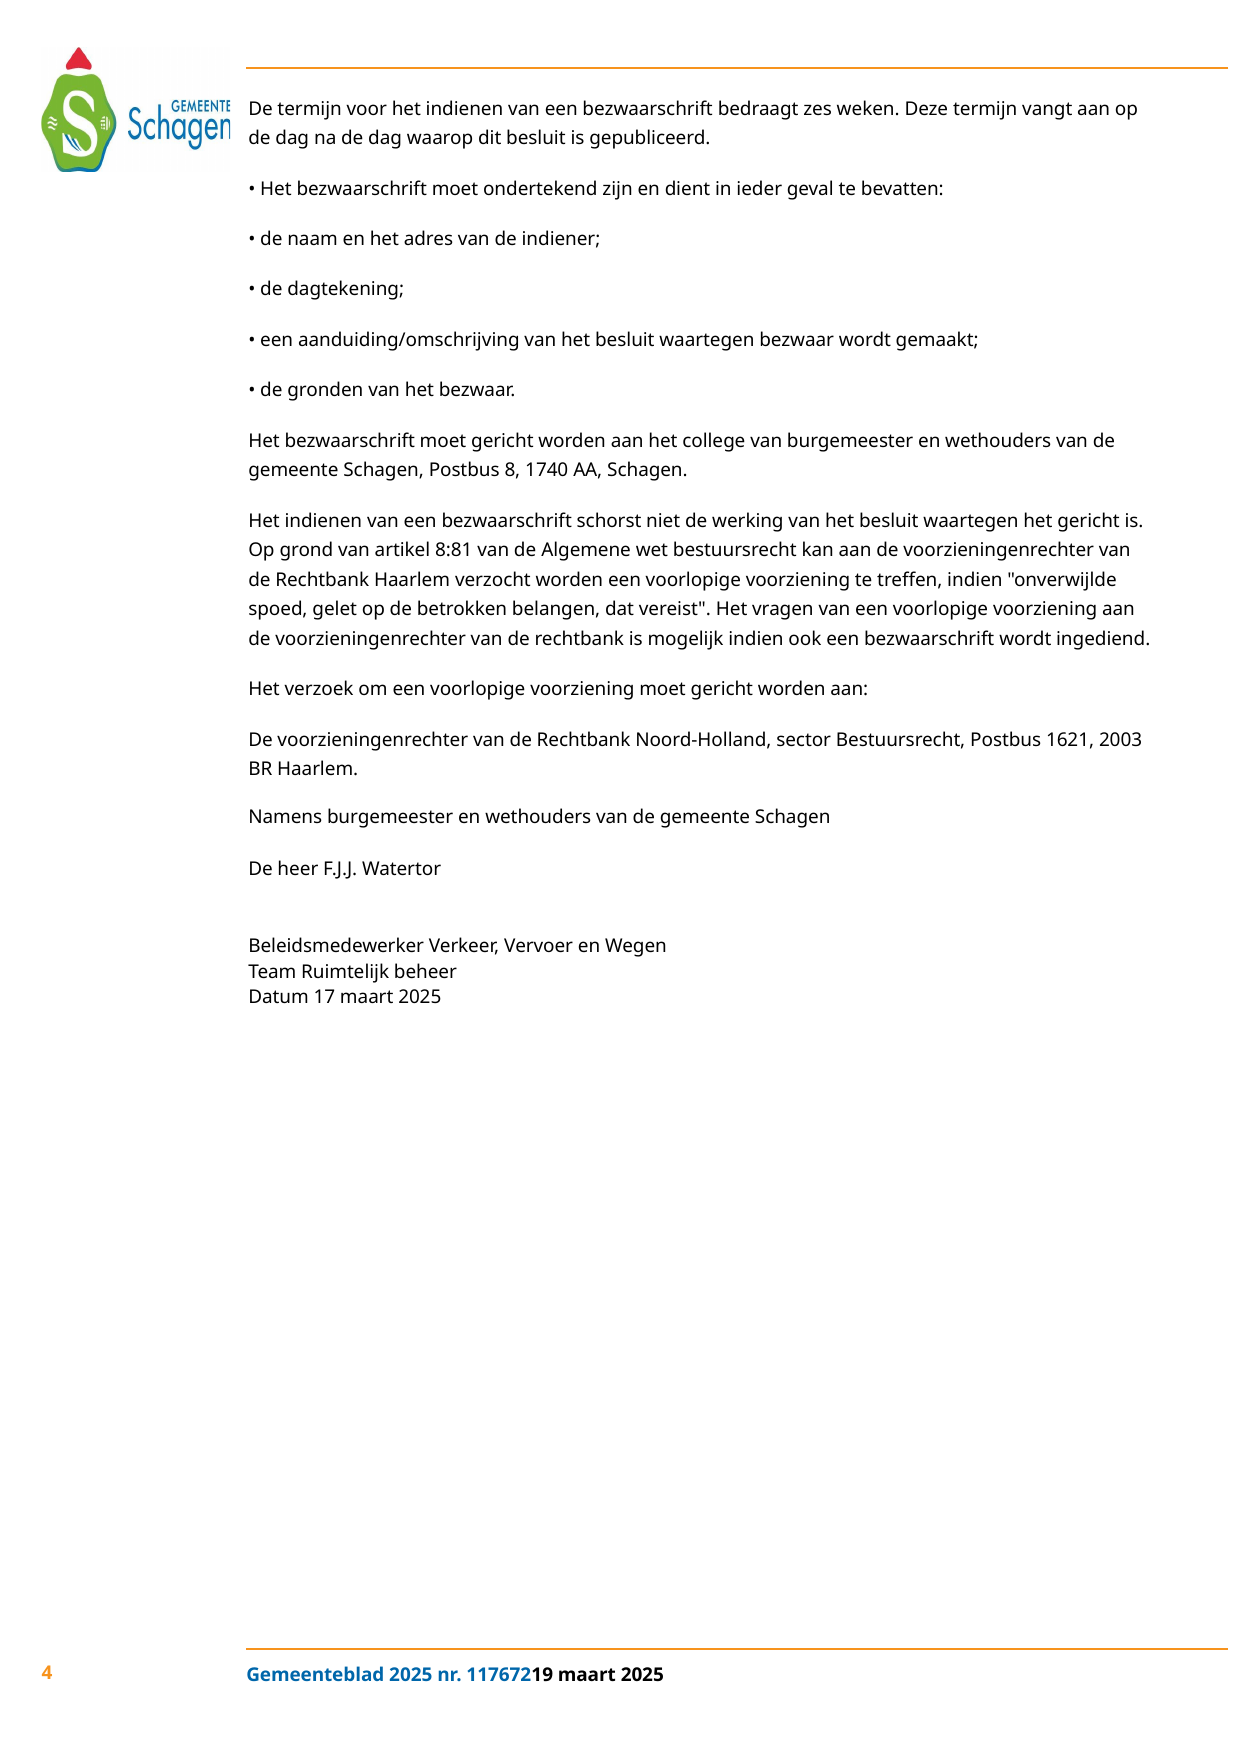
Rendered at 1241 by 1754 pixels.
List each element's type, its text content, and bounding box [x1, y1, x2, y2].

text • een aanduiding/omschrijving van het besluit waartegen bezwaar wordt gemaakt; [248, 326, 1152, 352]
text • de dagtekening; [248, 276, 1152, 301]
text Team Ruimtelijk beheer [248, 958, 1152, 983]
text • de gronden van het bezwaar. [248, 376, 1152, 402]
text Beleidsmedewerker Verkeer, Vervoer en Wegen [248, 932, 1152, 958]
text Namens burgemeester en wethouders van de gemeente Schagen [248, 803, 1152, 829]
text De voorzieningenrechter van de Rechtbank Noord-Holland, sector Bestuursrecht, Postbus 1621, 2003 BR Haarlem. [248, 726, 1152, 781]
text Het indienen van een bezwaarschrift schorst niet de werking van het besluit waartegen het gericht is. Op grond van artikel 8:81 van de Algemene wet bestuursrecht kan aan de voorzieningenrechter van de Rechtbank Haarlem verzocht worden een voorlopige voorziening te treffen, indien "onverwijlde spoed, gelet op de betrokken belangen, dat vereist". Het vragen van een voorlopige voorziening aan de voorzieningenrechter van de rechtbank is mogelijk indien ook een bezwaarschrift wordt ingediend. [248, 507, 1152, 651]
text De heer F.J.J. Watertor [248, 855, 1152, 881]
text Het bezwaarschrift moet gericht worden aan het college van burgemeester en wethouders van de gemeente Schagen, Postbus 8, 1740 AA, Schagen. [248, 427, 1152, 482]
text • Het bezwaarschrift moet ondertekend zijn en dient in ieder geval te bevatten: [248, 175, 1152, 201]
text De termijn voor het indienen van een bezwaarschrift bedraagt zes weken. Deze termijn vangt aan op de dag na de dag waarop dit besluit is gepubliceerd. [248, 95, 1152, 150]
text Datum 17 maart 2025 [248, 983, 1152, 1009]
text • de naam en het adres van de indiener; [248, 225, 1152, 251]
text Het verzoek om een voorlopige voorziening moet gericht worden aan: [248, 676, 1152, 701]
picture [41, 47, 231, 172]
